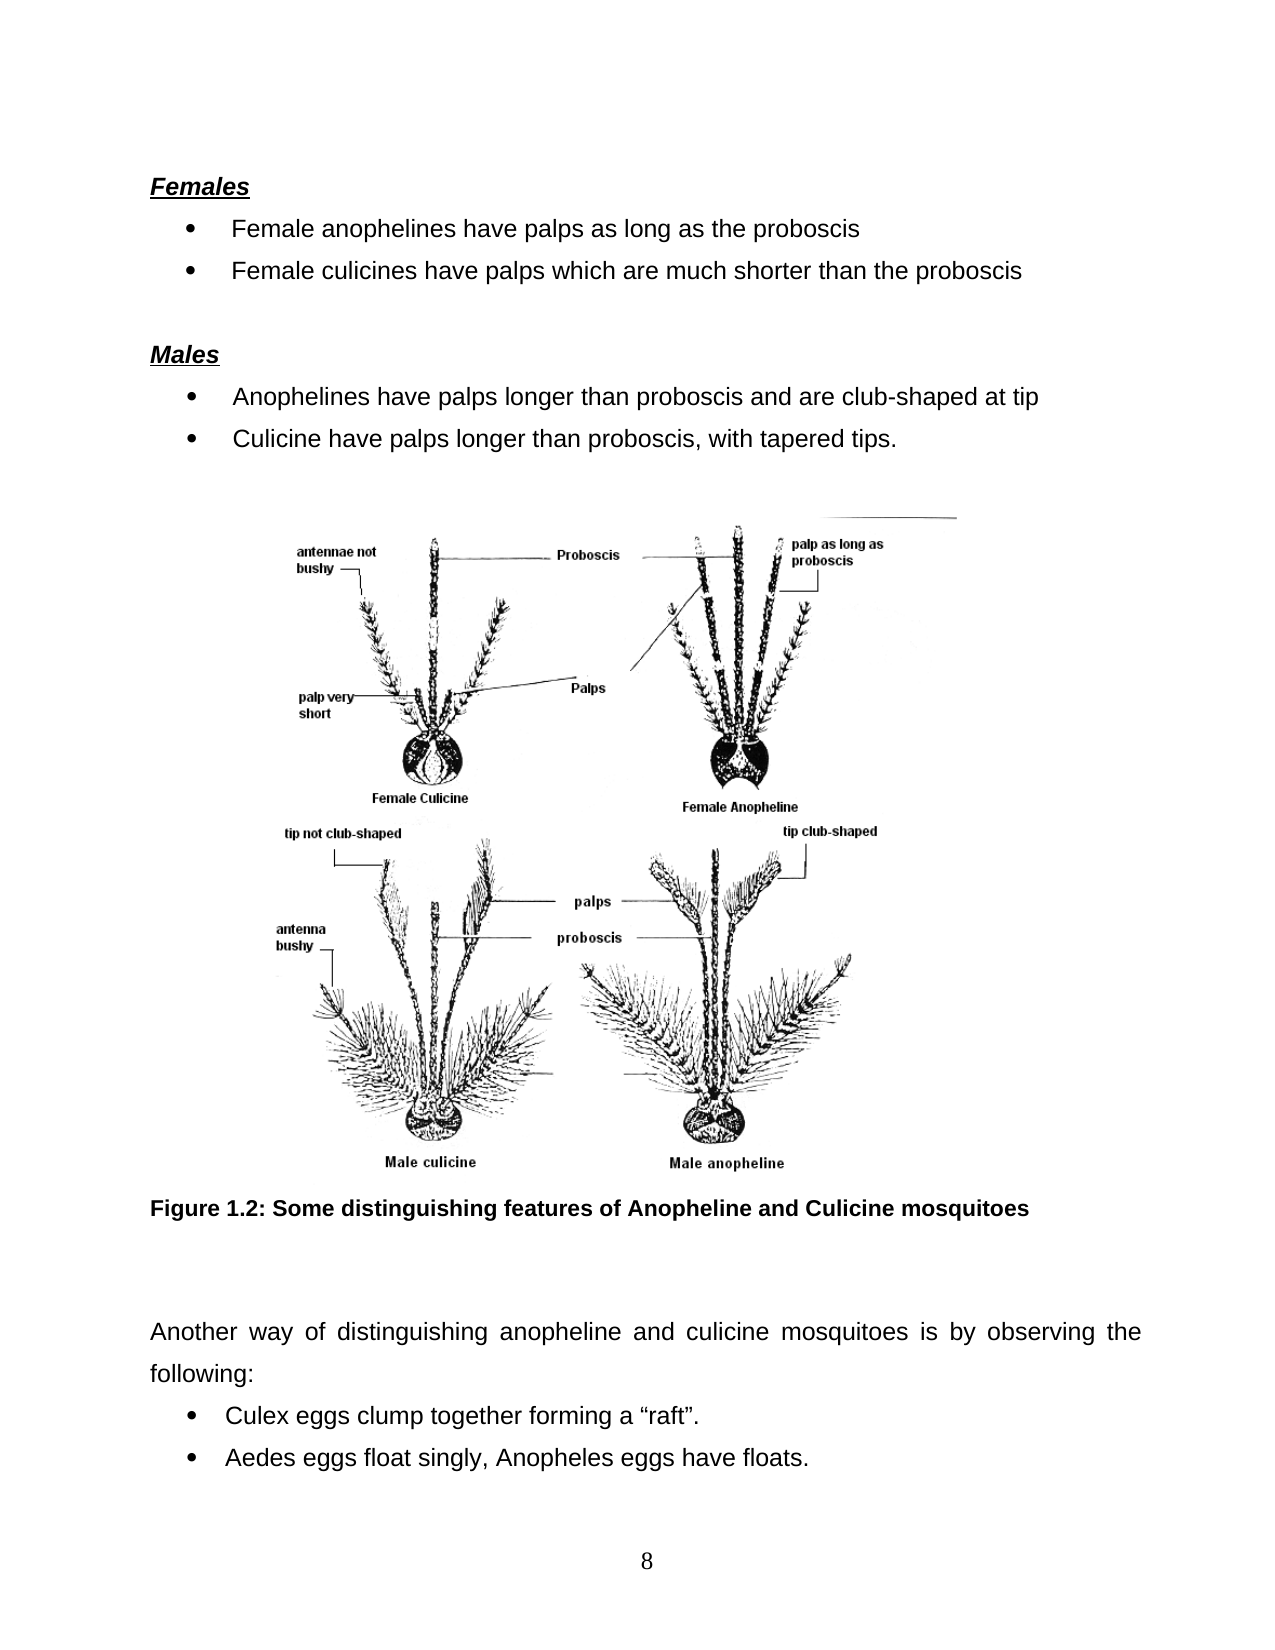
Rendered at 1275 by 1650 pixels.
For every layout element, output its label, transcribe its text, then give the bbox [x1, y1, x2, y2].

text Males [150, 341, 1144, 369]
picture [241, 517, 959, 1187]
list Female culicines have palps which are much shorter than the proboscis [186, 257, 1144, 285]
list Anophelines have palps longer than proboscis and are club-shaped at tip [187, 383, 1144, 411]
list Culex eggs clump together forming a “raft”. [187, 1401, 1144, 1429]
text Females [150, 173, 1144, 201]
text Figure 1.2: Some distinguishing features of Anopheline and Culicine mosquitoes [150, 1196, 1144, 1221]
table_header [139, 509, 1061, 1196]
text Another way of distinguishing anopheline and culicine mosquitoes is by observing the following: [150, 1318, 1144, 1387]
list Female anophelines have palps as long as the proboscis [186, 215, 1144, 243]
list Aedes eggs float singly, Anopheles eggs have floats. [187, 1443, 1144, 1471]
list Culicine have palps longer than proboscis, with tapered tips. [187, 425, 1144, 453]
